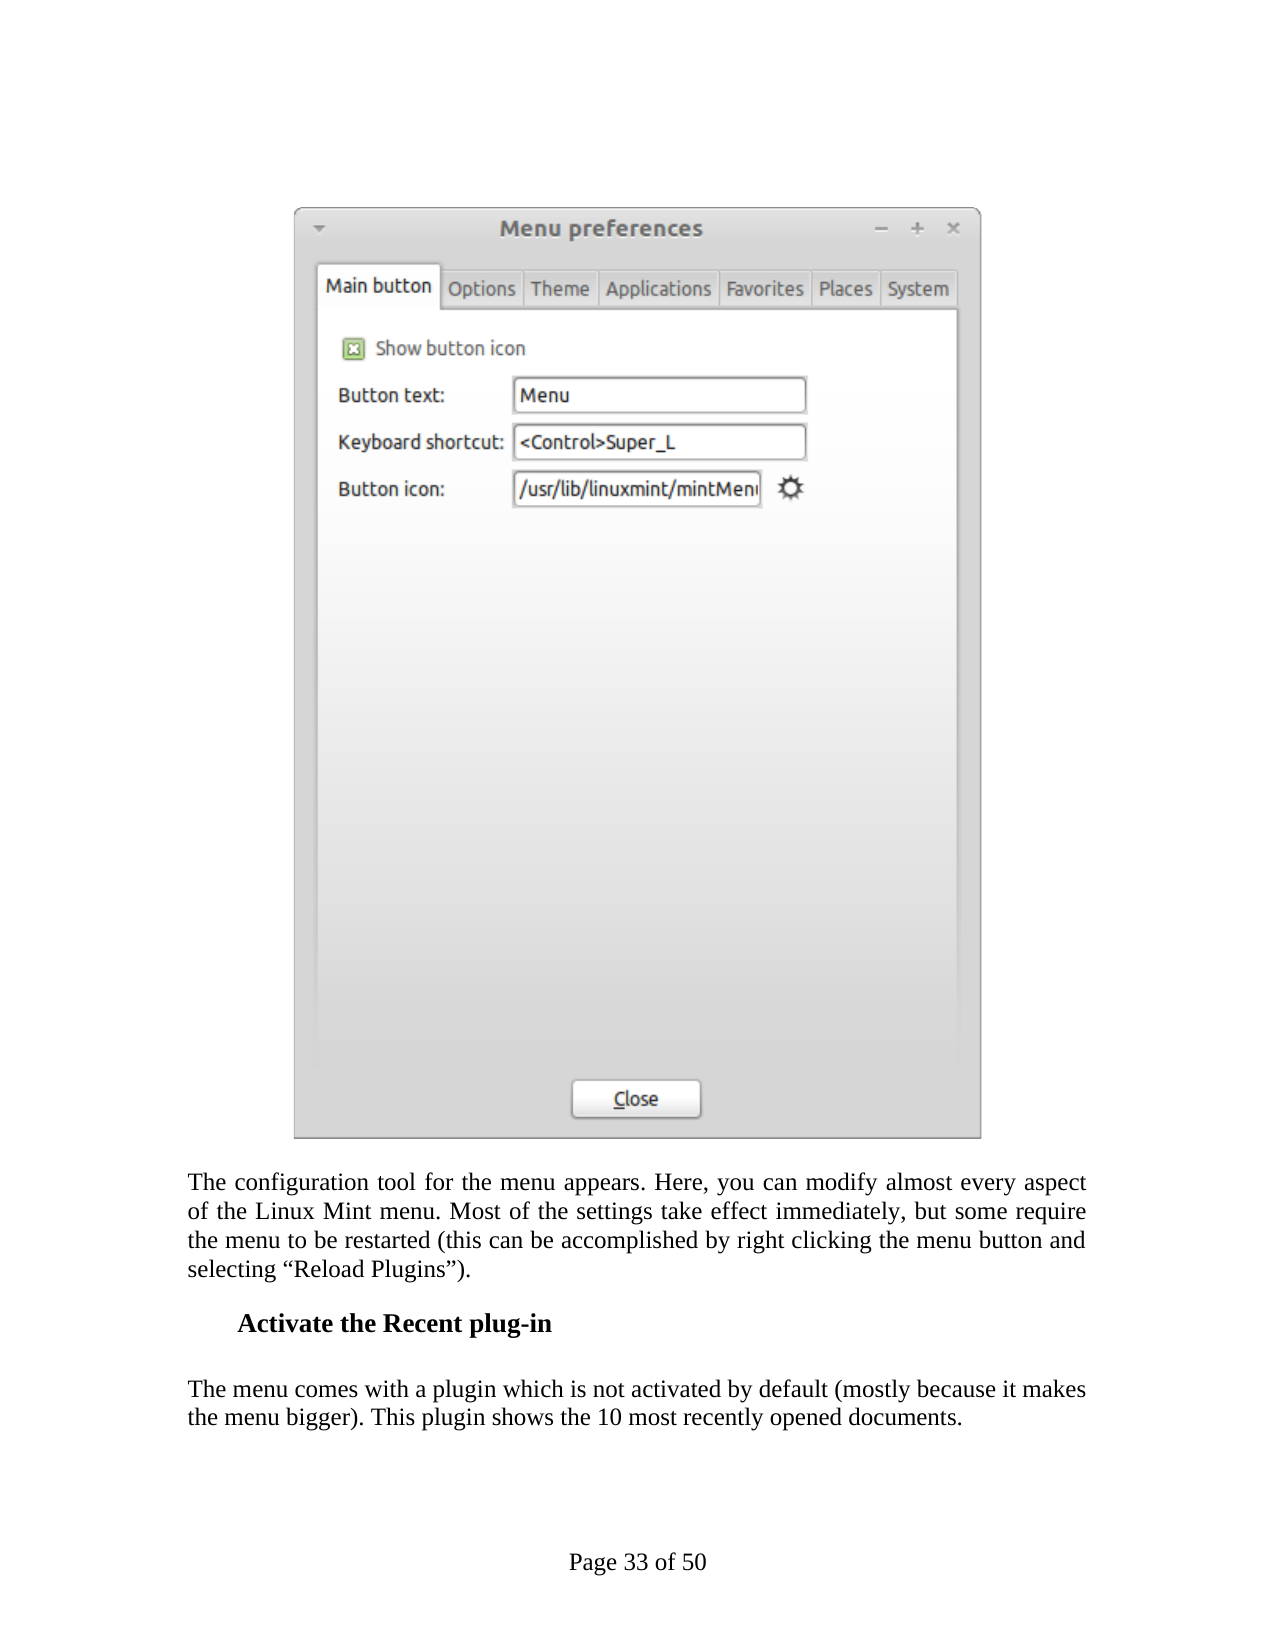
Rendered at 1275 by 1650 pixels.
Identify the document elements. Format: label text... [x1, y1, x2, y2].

subtitle Activate the Recent plug-in [187, 1307, 1087, 1339]
text The menu comes with a plugin which is not activated by default (mostly because it makes the menu bigger). This plugin shows the 10 most recently opened documents. [187, 1374, 1087, 1431]
picture [293, 207, 982, 1139]
text The configuration tool for the menu appears. Here, you can modify almost every aspect of the Linux Mint menu. Most of the settings take effect immediately, but some require the menu to be restarted (this can be accomplished by right clicking the menu button and selecting “Reload Plugins”). [187, 1167, 1087, 1282]
